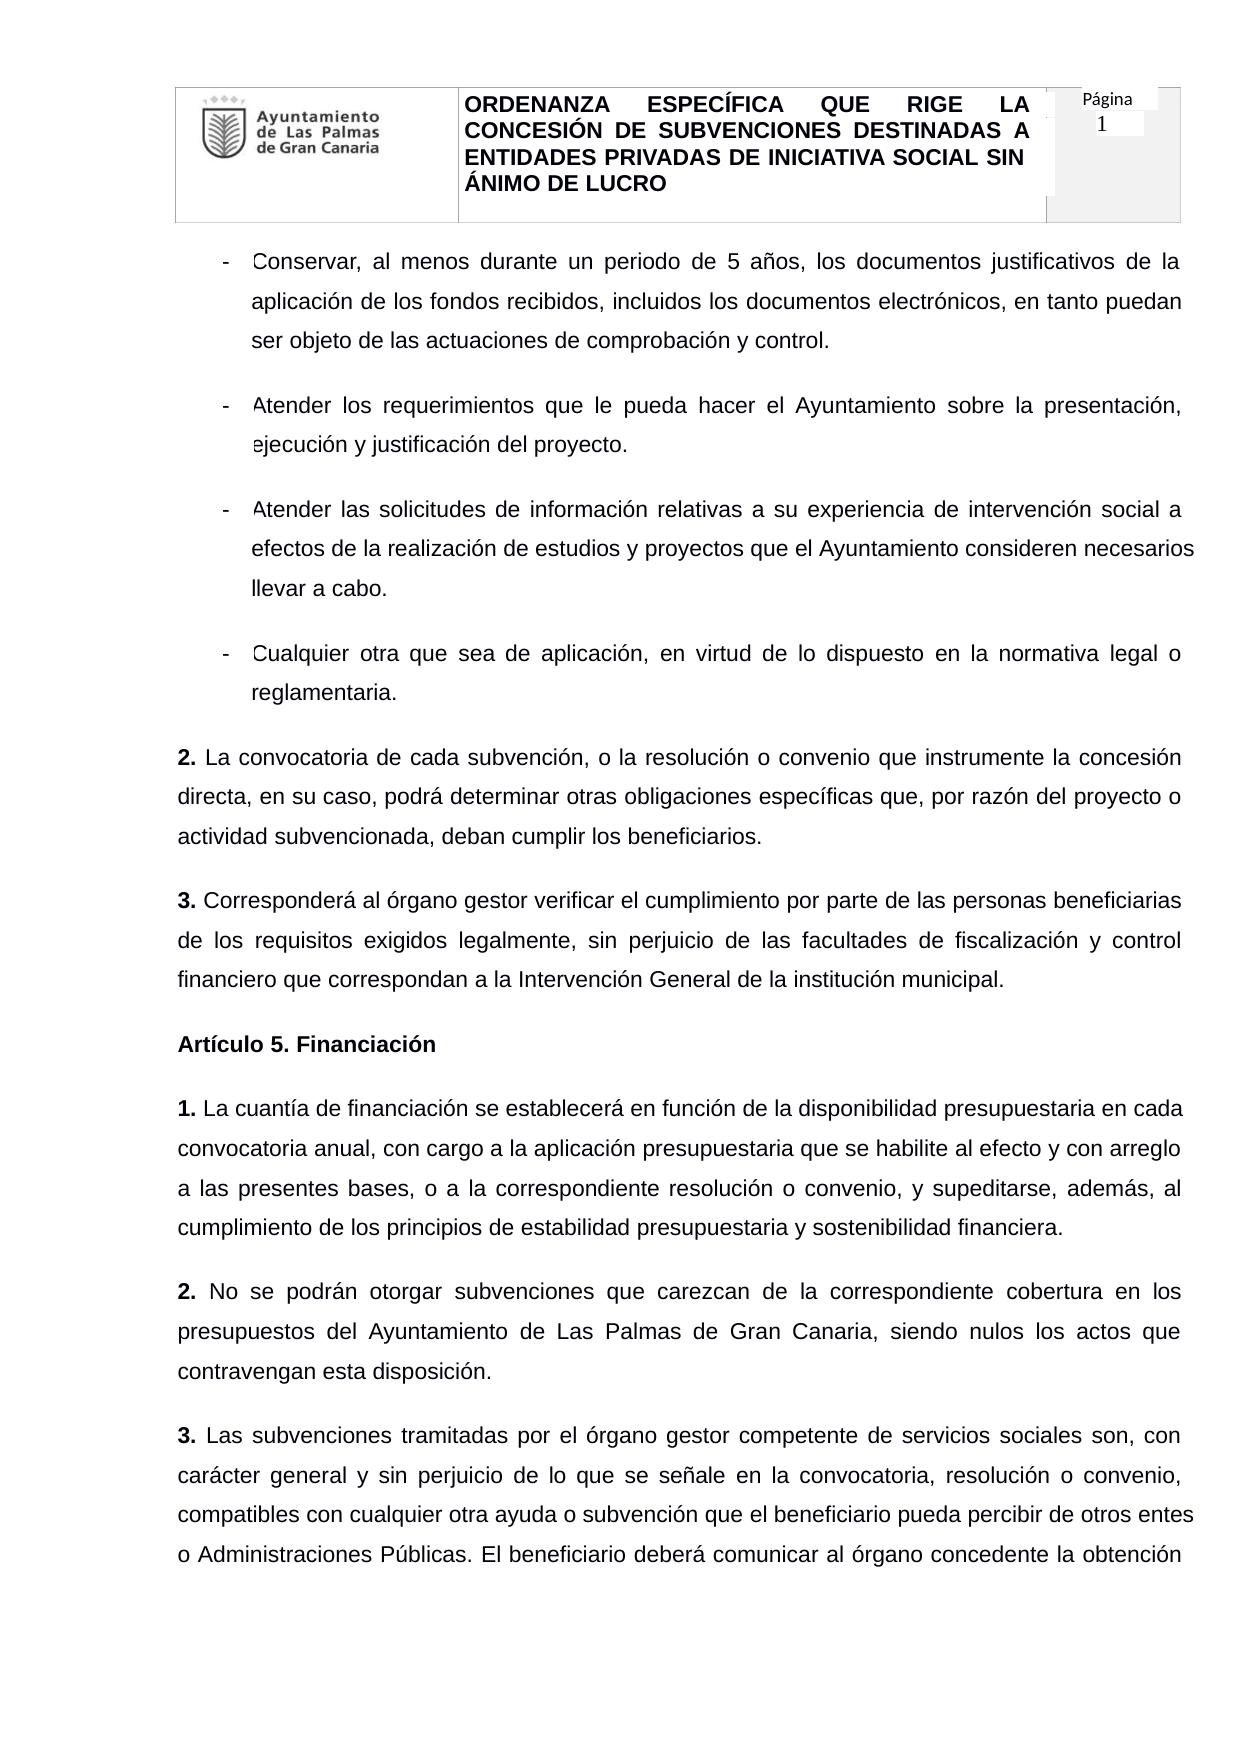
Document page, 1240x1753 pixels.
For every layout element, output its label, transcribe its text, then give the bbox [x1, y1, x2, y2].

text aplicación de los fondos recibidos, incluidos los documentos electrónicos, en tanto puedan [251, 289, 1206, 314]
text financiero que correspondan a la Intervención General de la institución municipal. [177, 967, 1206, 993]
text - [222, 249, 254, 275]
text reglamentaria. [251, 680, 1206, 706]
text LA [999, 92, 1055, 117]
text Artículo 5. Financiación [177, 1031, 461, 1057]
text 1 [1096, 111, 1133, 136]
text ejecución y justificación del proyecto. [254, 432, 1206, 458]
text 3. Las subvenciones tramitadas por el órgano gestor competente de servicios sociales son, con [177, 1423, 1206, 1448]
text directa, en su caso, podrá determinar otras obligaciones específicas que, por razón del proyecto o [177, 784, 1207, 810]
text - [222, 640, 254, 666]
text ENTIDADES PRIVADAS DE INICIATIVA SOCIAL SIN [464, 144, 1055, 170]
text 2. No se podrán otorgar subvenciones que carezcan de la correspondiente cobertura en los [177, 1279, 1206, 1305]
text carácter general y sin perjuicio de lo que se señale en la convocatoria, resolución o convenio, [177, 1462, 1207, 1488]
text ESPECÍFICA [647, 92, 810, 117]
text Conservar, al menos durante un periodo de 5 años, los documentos justificativos de la [254, 249, 1206, 275]
text cumplimiento de los principios de estabilidad presupuestaria y sostenibilidad financiera. [177, 1215, 1206, 1241]
text Atender las solicitudes de información relativas a su experiencia de intervención social a [254, 497, 1206, 522]
text llevar a cabo. [251, 576, 1206, 602]
text 6 [1133, 111, 1144, 136]
text 2. La convocatoria de cada subvención, o la resolución o convenio que instrumente la concesión [177, 744, 1206, 770]
text - [222, 497, 254, 523]
text RIGE [907, 92, 988, 117]
text convocatoria anual, con cargo a la aplicación presupuestaria que se habilite al efecto y con arreglo [177, 1136, 1206, 1161]
text ÁNIMO DE LUCRO [464, 171, 1055, 196]
text presupuestos del Ayuntamiento de Las Palmas de Gran Canaria, siendo nulos los actos que [177, 1319, 1206, 1345]
text o Administraciones Públicas. El beneficiario deberá comunicar al órgano concedente la obtención [177, 1542, 1207, 1567]
text Atender los requerimientos que le pueda hacer el Ayuntamiento sobre la presentación, [254, 393, 1206, 418]
text a las presentes bases, o a la correspondiente resolución o convenio, y supeditarse, además, al [177, 1175, 1206, 1201]
text Página [1082, 87, 1158, 110]
text efectos de la realización de estudios y proyectos que el Ayuntamiento consideren necesarios [251, 536, 1206, 562]
text QUE [820, 92, 895, 117]
text compatibles con cualquier otra ayuda o subvención que el beneficiario pueda percibir de otros entes [177, 1502, 1207, 1528]
text - [222, 393, 254, 418]
text ORDENANZA [464, 92, 636, 117]
text 1. La cuantía de financiación se establecerá en función de la disponibilidad presupuestaria en cada [177, 1096, 1206, 1122]
text contravengan esta disposición. [177, 1358, 1206, 1384]
text ser objeto de las actuaciones de comprobación y control. [251, 328, 1206, 354]
text de los requisitos exigidos legalmente, sin perjuicio de las facultades de fiscalización y control [177, 928, 1206, 953]
text actividad subvencionada, deban cumplir los beneficiarios. [177, 824, 1207, 849]
text CONCESIÓN DE SUBVENCIONES DESTINADAS A [464, 118, 1055, 144]
text 3. Corresponderá al órgano gestor verificar el cumplimiento por parte de las personas beneficiarias [177, 888, 1206, 914]
text Cualquier otra que sea de aplicación, en virtud de lo dispuesto en la normativa legal o [254, 640, 1206, 666]
